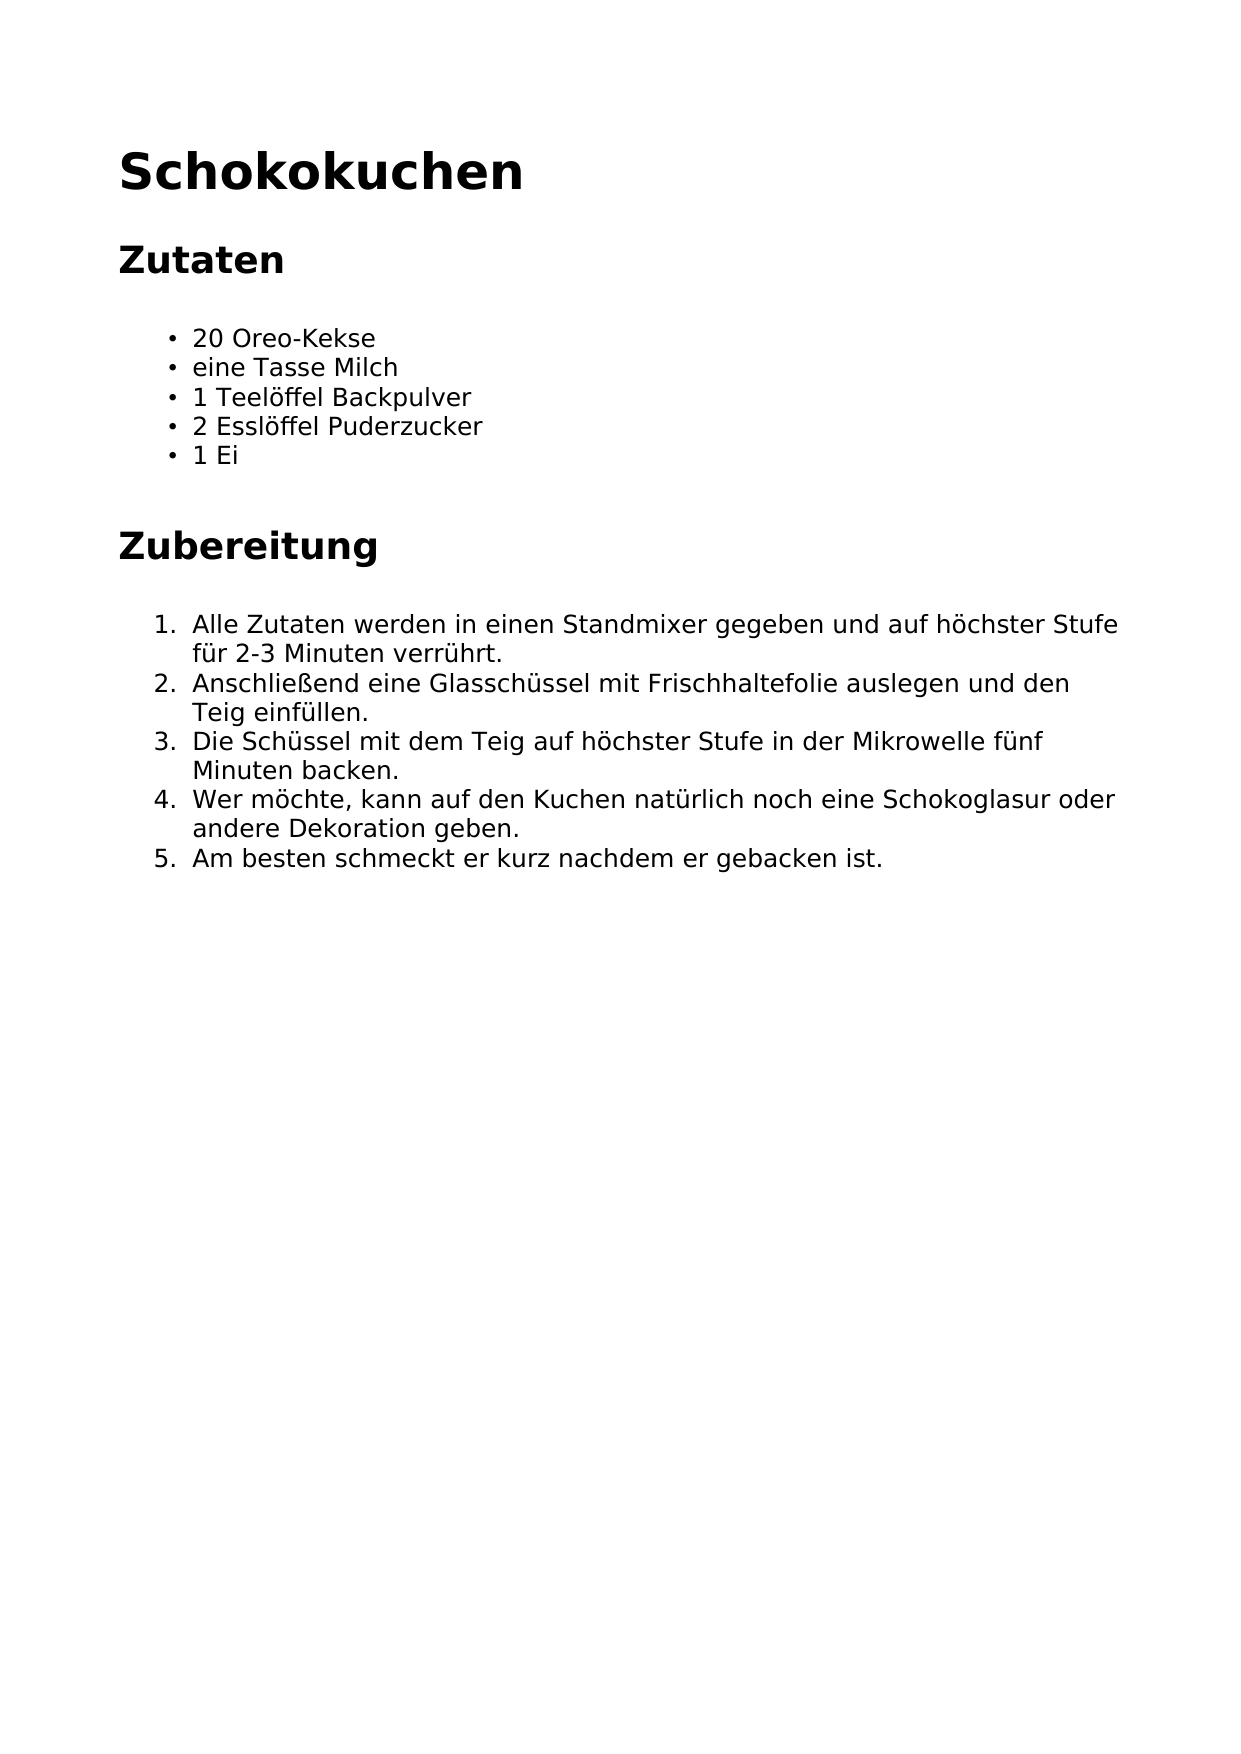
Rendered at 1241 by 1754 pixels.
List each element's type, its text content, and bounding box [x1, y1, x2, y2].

subtitle Zubereitung [118, 525, 1122, 568]
list Anschließend eine Glasschüssel mit Frischhaltefolie auslegen und den Teig einfüllen. [177, 669, 1122, 727]
subtitle Zutaten [118, 239, 1122, 282]
list Wer möchte, kann auf den Kuchen natürlich noch eine Schokoglasur oder andere Dekoration geben. [177, 785, 1122, 844]
list Alle Zutaten werden in einen Standmixer gegeben und auf höchster Stufe für 2-3 Minuten verrührt. [177, 610, 1122, 669]
list Am besten schmeckt er kurz nachdem er gebacken ist. [177, 844, 1122, 873]
list Die Schüssel mit dem Teig auf höchster Stufe in der Mikrowelle fünf Minuten backen. [177, 727, 1122, 785]
list 20 Oreo-Kekse [177, 324, 1122, 354]
list eine Tasse Milch [177, 354, 1122, 383]
subtitle Schokokuchen [118, 143, 1122, 201]
list 1 Ei [177, 441, 1122, 470]
list 2 Esslöffel Puderzucker [177, 412, 1122, 441]
list 1 Teelöffel Backpulver [177, 383, 1122, 412]
